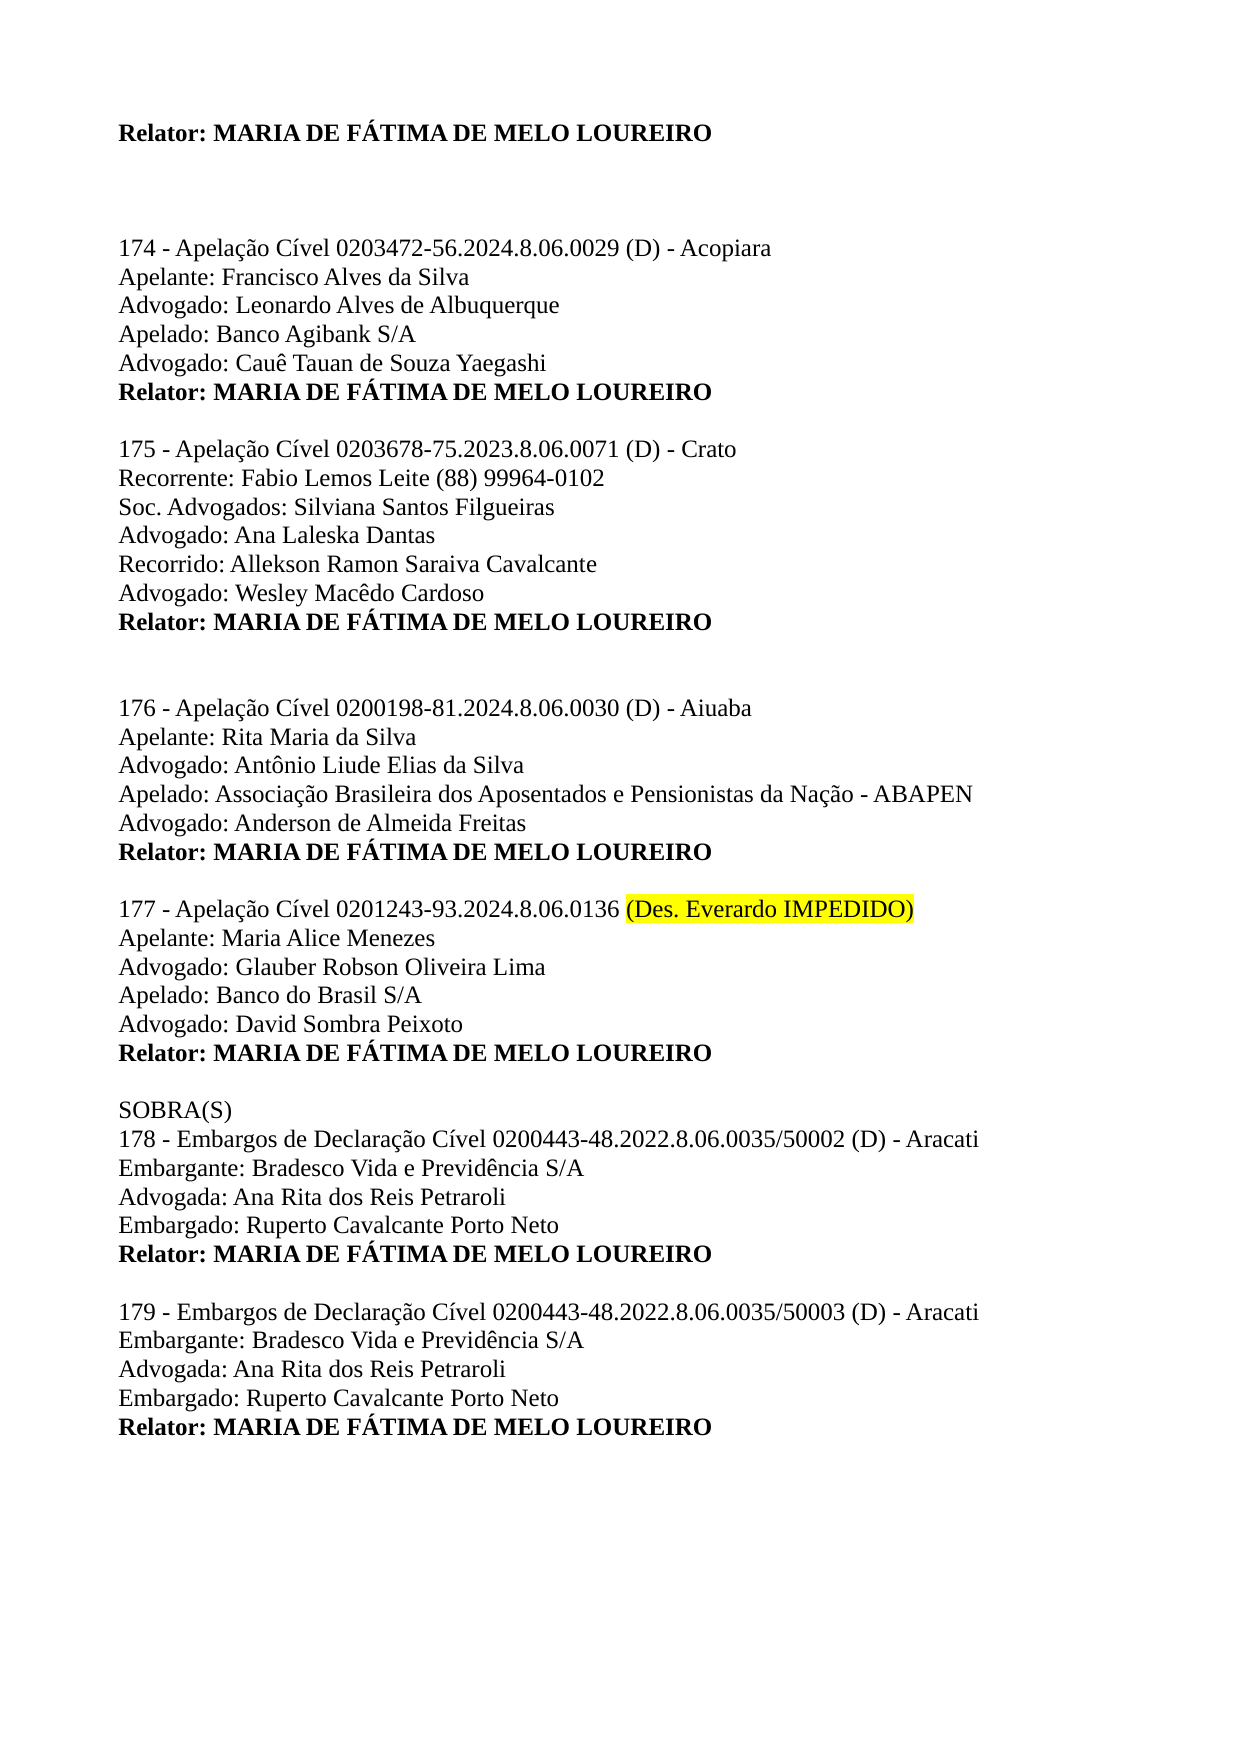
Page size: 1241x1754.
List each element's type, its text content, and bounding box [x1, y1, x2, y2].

text Relator: MARIA DE FÁTIMA DE MELO LOUREIRO [118, 377, 1122, 406]
text SOBRA(S) [118, 1096, 1122, 1124]
text Relator: MARIA DE FÁTIMA DE MELO LOUREIRO [118, 118, 1122, 147]
text Advogado: Leonardo Alves de Albuquerque [118, 291, 1122, 319]
text Apelante: Rita Maria da Silva [118, 722, 1122, 751]
text Advogado: Wesley Macêdo Cardoso [118, 578, 1122, 607]
text Relator: MARIA DE FÁTIMA DE MELO LOUREIRO [118, 1412, 1122, 1441]
text Advogado: Cauê Tauan de Souza Yaegashi [118, 348, 1122, 377]
text Apelante: Maria Alice Menezes [118, 923, 1122, 952]
text 176 - Apelação Cível 0200198-81.2024.8.06.0030 (D) - Aiuaba [118, 693, 1122, 722]
text Relator: MARIA DE FÁTIMA DE MELO LOUREIRO [118, 1239, 1122, 1268]
text Apelado: Banco Agibank S/A [118, 319, 1122, 348]
text 179 - Embargos de Declaração Cível 0200443-48.2022.8.06.0035/50003 (D) - Aracati [118, 1297, 1122, 1326]
text Advogado: Anderson de Almeida Freitas [118, 808, 1122, 837]
text Recorrente: Fabio Lemos Leite (88) 99964-0102 [118, 463, 1122, 492]
text Advogado: David Sombra Peixoto [118, 1009, 1122, 1038]
text Embargado: Ruperto Cavalcante Porto Neto [118, 1211, 1122, 1239]
text Embargante: Bradesco Vida e Previdência S/A [118, 1153, 1122, 1182]
text Relator: MARIA DE FÁTIMA DE MELO LOUREIRO [118, 607, 1122, 636]
text Advogado: Glauber Robson Oliveira Lima [118, 952, 1122, 981]
text Embargado: Ruperto Cavalcante Porto Neto [118, 1383, 1122, 1412]
text Recorrido: Allekson Ramon Saraiva Cavalcante [118, 549, 1122, 578]
text Apelado: Banco do Brasil S/A [118, 981, 1122, 1009]
text 177 - Apelação Cível 0201243-93.2024.8.06.0136 (Des. Everardo IMPEDIDO) [118, 894, 1122, 923]
text Advogada: Ana Rita dos Reis Petraroli [118, 1354, 1122, 1383]
text Advogado: Ana Laleska Dantas [118, 521, 1122, 549]
text Apelante: Francisco Alves da Silva [118, 262, 1122, 291]
text 175 - Apelação Cível 0203678-75.2023.8.06.0071 (D) - Crato [118, 434, 1122, 463]
text Soc. Advogados: Silviana Santos Filgueiras [118, 492, 1122, 521]
text Advogada: Ana Rita dos Reis Petraroli [118, 1182, 1122, 1211]
text Relator: MARIA DE FÁTIMA DE MELO LOUREIRO [118, 837, 1122, 866]
text Apelado: Associação Brasileira dos Aposentados e Pensionistas da Nação - ABAPEN [118, 779, 1122, 808]
text 178 - Embargos de Declaração Cível 0200443-48.2022.8.06.0035/50002 (D) - Aracati [118, 1124, 1122, 1153]
text Embargante: Bradesco Vida e Previdência S/A [118, 1326, 1122, 1354]
text Relator: MARIA DE FÁTIMA DE MELO LOUREIRO [118, 1038, 1122, 1067]
text 174 - Apelação Cível 0203472-56.2024.8.06.0029 (D) - Acopiara [118, 233, 1122, 262]
text Advogado: Antônio Liude Elias da Silva [118, 751, 1122, 779]
